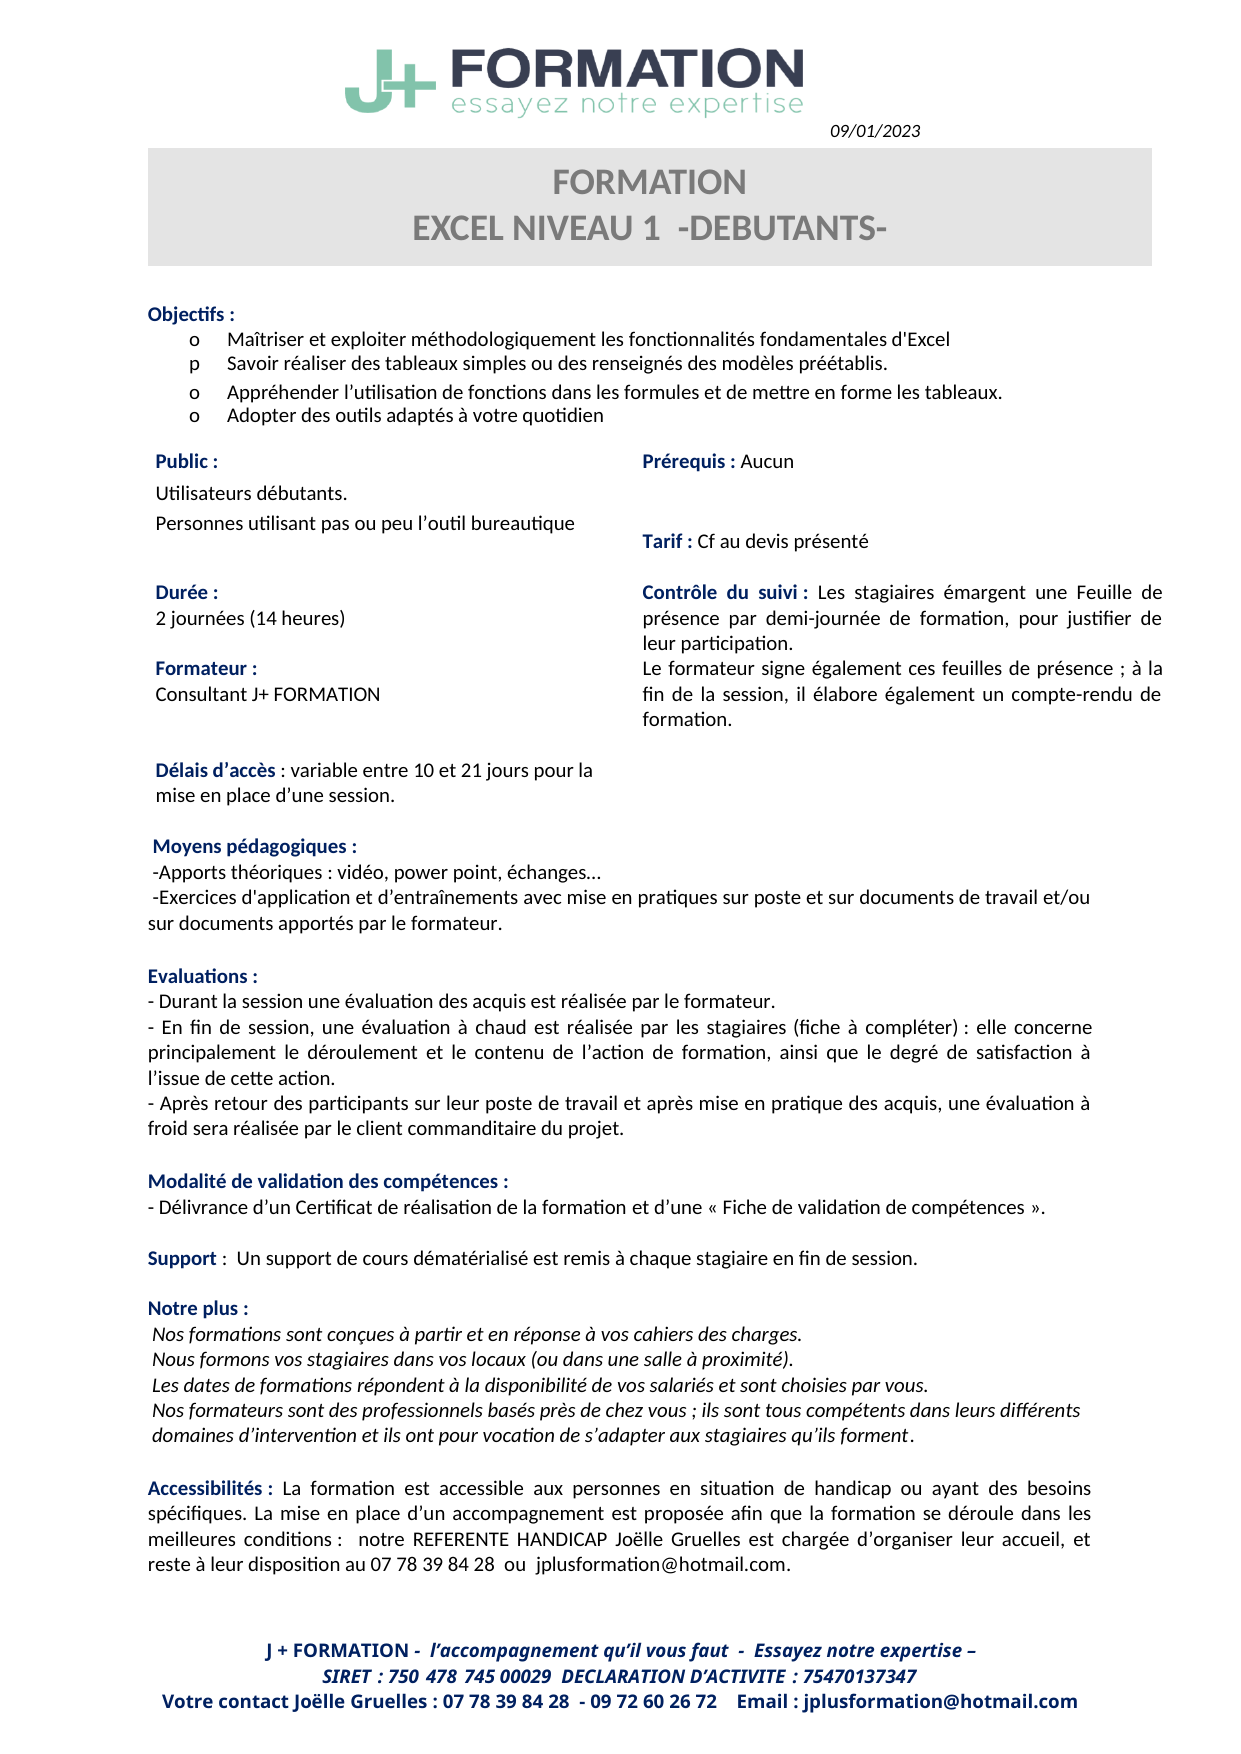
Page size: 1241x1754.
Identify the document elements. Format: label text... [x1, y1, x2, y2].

text Modalité de validation des compétences : [148, 1168, 1137, 1194]
table_header Utilisateurs débutants. [155, 474, 614, 505]
list Savoir réaliser des tableaux simples ou des renseignés des modèles préétablis. [189, 351, 1043, 375]
text - Durant la session une évaluation des acquis est réalisée par le formateur. [148, 988, 1093, 1014]
table_cell Durée : 2 journées (14 heures) Formateur : Consultant J+ FORMATION Délais d’accès : variable entre 10 et 21 jours pour la mise en place d’une session. [144, 579, 631, 833]
table_cell Contrôle du suivi : Les stagiaires émargent une Feuille de présence par demi-journée de formation, pour justifier de leur participation. Le formateur signe également ces feuilles de présence ; à la fin de la session, il élabore également un compte-rendu de formation. [631, 579, 1192, 833]
table_cell Personnes utilisant pas ou peu l’outil bureautique [155, 505, 614, 535]
table_cell [1193, 579, 1203, 833]
text Les dates de formations répondent à la disponibilité de vos salariés et sont choisies par vous. [152, 1372, 1093, 1397]
text Moyens pédagogiques : [148, 833, 1093, 859]
text Nous formons vos stagiaires dans vos locaux (ou dans une salle à proximité). [152, 1346, 1093, 1372]
table_header Prérequis : Aucun Tarif : Cf au devis présenté [631, 449, 1203, 579]
text Nos formateurs sont des professionnels basés près de chez vous ; ils sont tous compétents dans leurs différents domaines d’intervention et ils ont pour vocation de s’adapter aux stagiaires qu’ils forment. [152, 1398, 1093, 1448]
text Accessibilités : La formation est accessible aux personnes en situation de handicap ou ayant des besoins spécifiques. La mise en place d’un accompagnement est proposée afin que la formation se déroule dans les meilleures conditions : notre REFERENTE HANDICAP Joëlle Gruelles est chargée d’organiser leur accueil, et reste à leur disposition au 07 78 39 84 28 ou jplusformation@hotmail.com. [148, 1475, 1093, 1577]
list Appréhender l’utilisation de fonctions dans les formules et de mettre en forme les tableaux. [189, 380, 1009, 404]
table_cell [155, 535, 614, 564]
text -Exercices d'application et d’entraînements avec mise en pratiques sur poste et sur documents de travail et/ou sur documents apportés par le formateur. [148, 884, 1093, 935]
text Notre plus : [148, 1296, 1093, 1321]
table_header Public : [144, 449, 631, 579]
text - Délivrance d’un Certificat de réalisation de la formation et d’une « Fiche de validation de compétences ». [148, 1194, 1093, 1219]
table_header Formation excel niveau 1 -debutantS- [148, 148, 1152, 266]
text Objectifs : [148, 301, 1093, 327]
list Adopter des outils adaptés à votre quotidien [189, 404, 1093, 428]
text -Apports théoriques : vidéo, power point, échanges… [148, 859, 1093, 884]
text Support : Un support de cours dématérialisé est remis à chaque stagiaire en fin de session. [148, 1245, 1093, 1270]
text - Après retour des participants sur leur poste de travail et après mise en pratique des acquis, une évaluation à froid sera réalisée par le client commanditaire du projet. [148, 1090, 1093, 1141]
text Nos formations sont conçues à partir et en réponse à vos cahiers des charges. [152, 1321, 1093, 1346]
text - En fin de session, une évaluation à chaud est réalisée par les stagiaires (fiche à compléter) : elle concerne principalement le déroulement et le contenu de l’action de formation, ainsi que le degré de satisfaction à l’issue de cette action. [148, 1014, 1093, 1090]
list Maîtriser et exploiter méthodologiquement les fonctionnalités fondamentales d'Excel [189, 327, 1043, 351]
picture [323, 11, 830, 138]
text Evaluations : [148, 963, 1137, 988]
